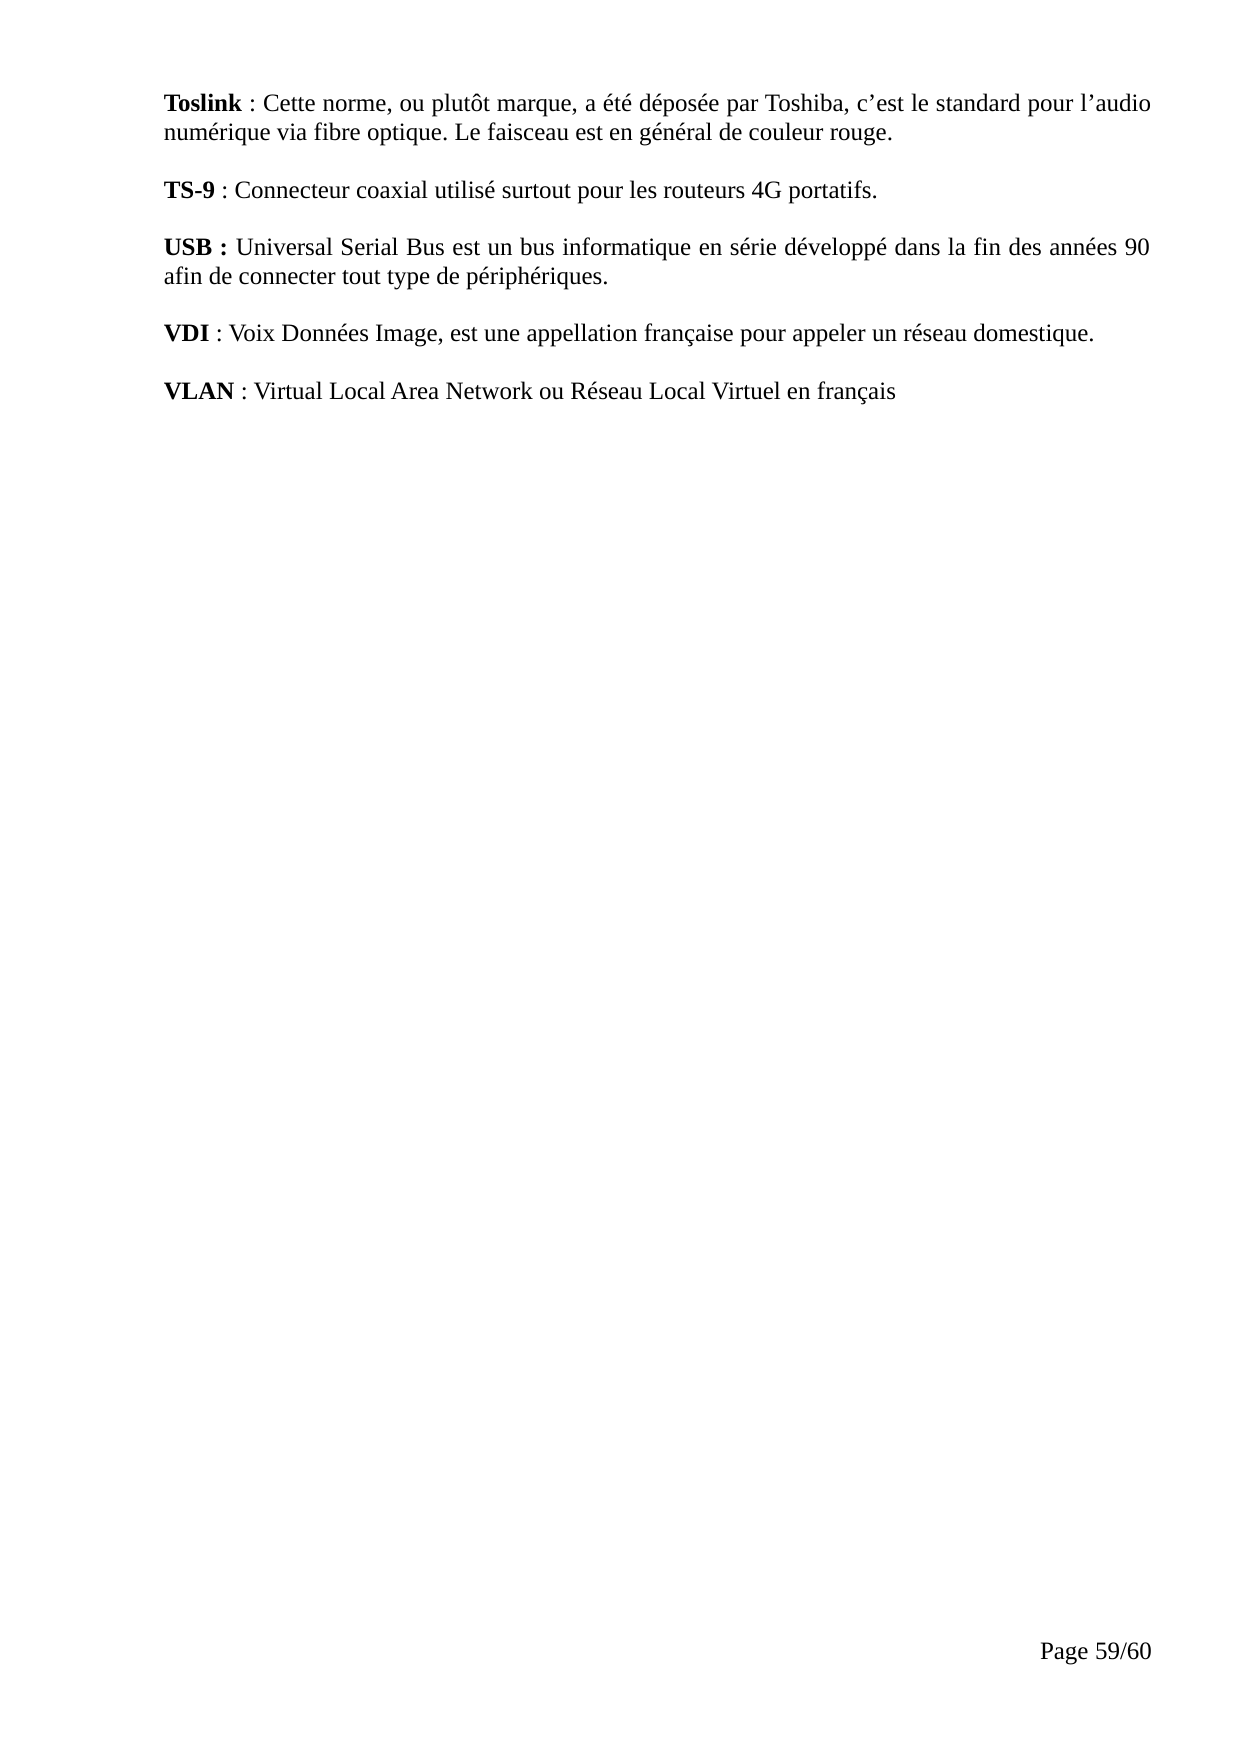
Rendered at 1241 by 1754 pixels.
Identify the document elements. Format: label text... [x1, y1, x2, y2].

text VLAN : Virtual Local Area Network ou Réseau Local Virtuel en français [163, 376, 1152, 405]
text Toslink : Cette norme, ou plutôt marque, a été déposée par Toshiba, c’est le standard pour l’audio numérique via fibre optique. Le faisceau est en général de couleur rouge. [163, 88, 1152, 146]
text VDI : Voix Données Image, est une appellation française pour appeler un réseau domestique. [163, 318, 1152, 347]
text USB : Universal Serial Bus est un bus informatique en série développé dans la fin des années 90 afin de connecter tout type de périphériques. [163, 232, 1152, 290]
text TS-9 : Connecteur coaxial utilisé surtout pour les routeurs 4G portatifs. [163, 175, 1152, 203]
